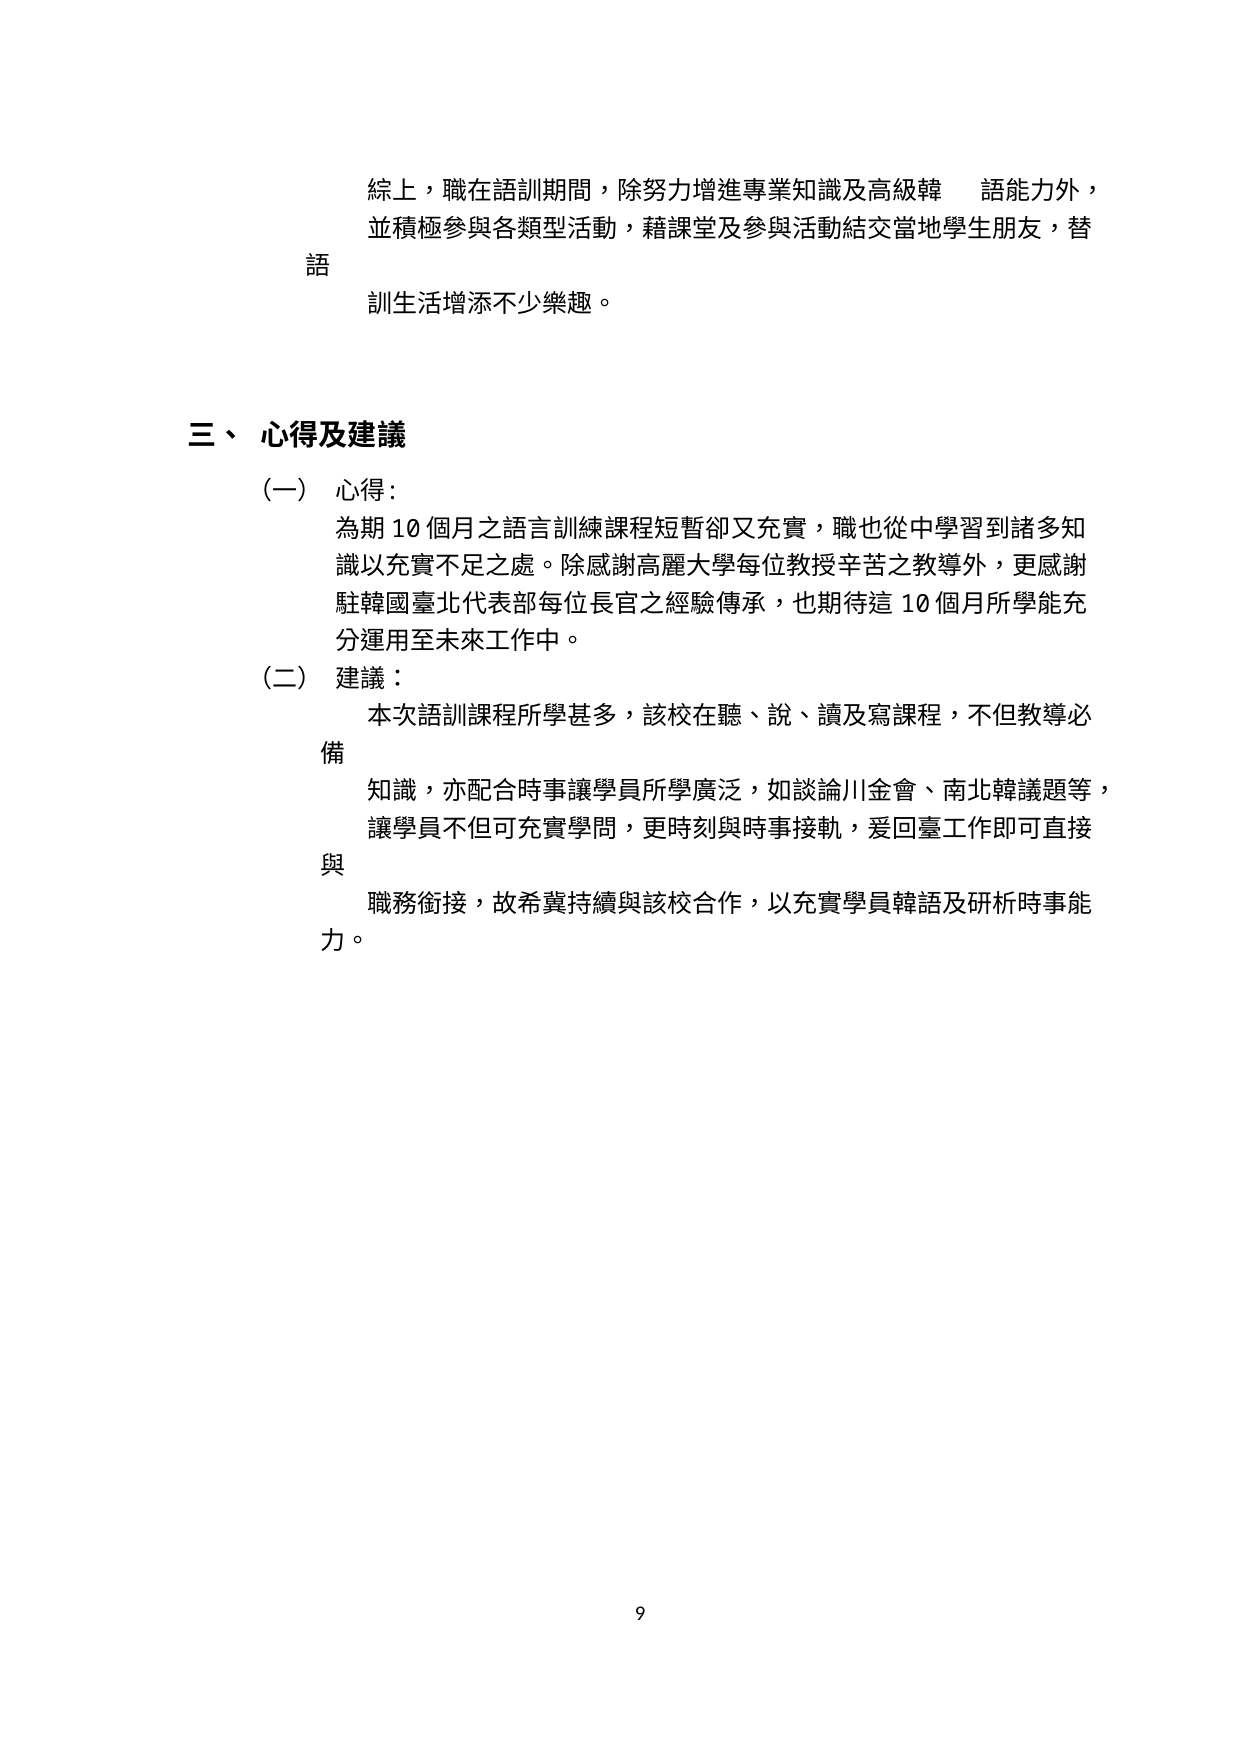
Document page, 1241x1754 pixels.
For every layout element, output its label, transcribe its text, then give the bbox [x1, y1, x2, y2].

text 本次語訓課程所學甚多，該校在聽、說、讀及寫課程，不但教導必備 [187, 687, 1092, 762]
text 為期10個月之語言訓練課程短暫卻又充實，職也從中學習到諸多知識以充實不足之處。除感謝高麗大學每位教授辛苦之教導外，更感謝駐韓國臺北代表部每位長官之經驗傳承，也期待這10個月所學能充分運用至未來工作中。 [335, 500, 1088, 650]
text （二） 建議： [187, 650, 1092, 687]
text 三、 心得及建議 [187, 387, 1092, 462]
text 職務銜接，故希冀持續與該校合作，以充實學員韓語及研析時事能力。 [187, 875, 1092, 950]
text 綜上，職在語訓期間，除努力增進專業知識及高級韓 語能力外， [187, 162, 1092, 200]
text （一） 心得: [187, 462, 1092, 500]
text 並積極參與各類型活動，藉課堂及參與活動結交當地學生朋友，替語 [187, 200, 1092, 275]
text 知識，亦配合時事讓學員所學廣泛，如談論川金會、南北韓議題等， [187, 762, 1092, 800]
text 讓學員不但可充實學問，更時刻與時事接軌，爰回臺工作即可直接與 [187, 800, 1092, 875]
text 訓生活增添不少樂趣。 [187, 275, 1092, 312]
